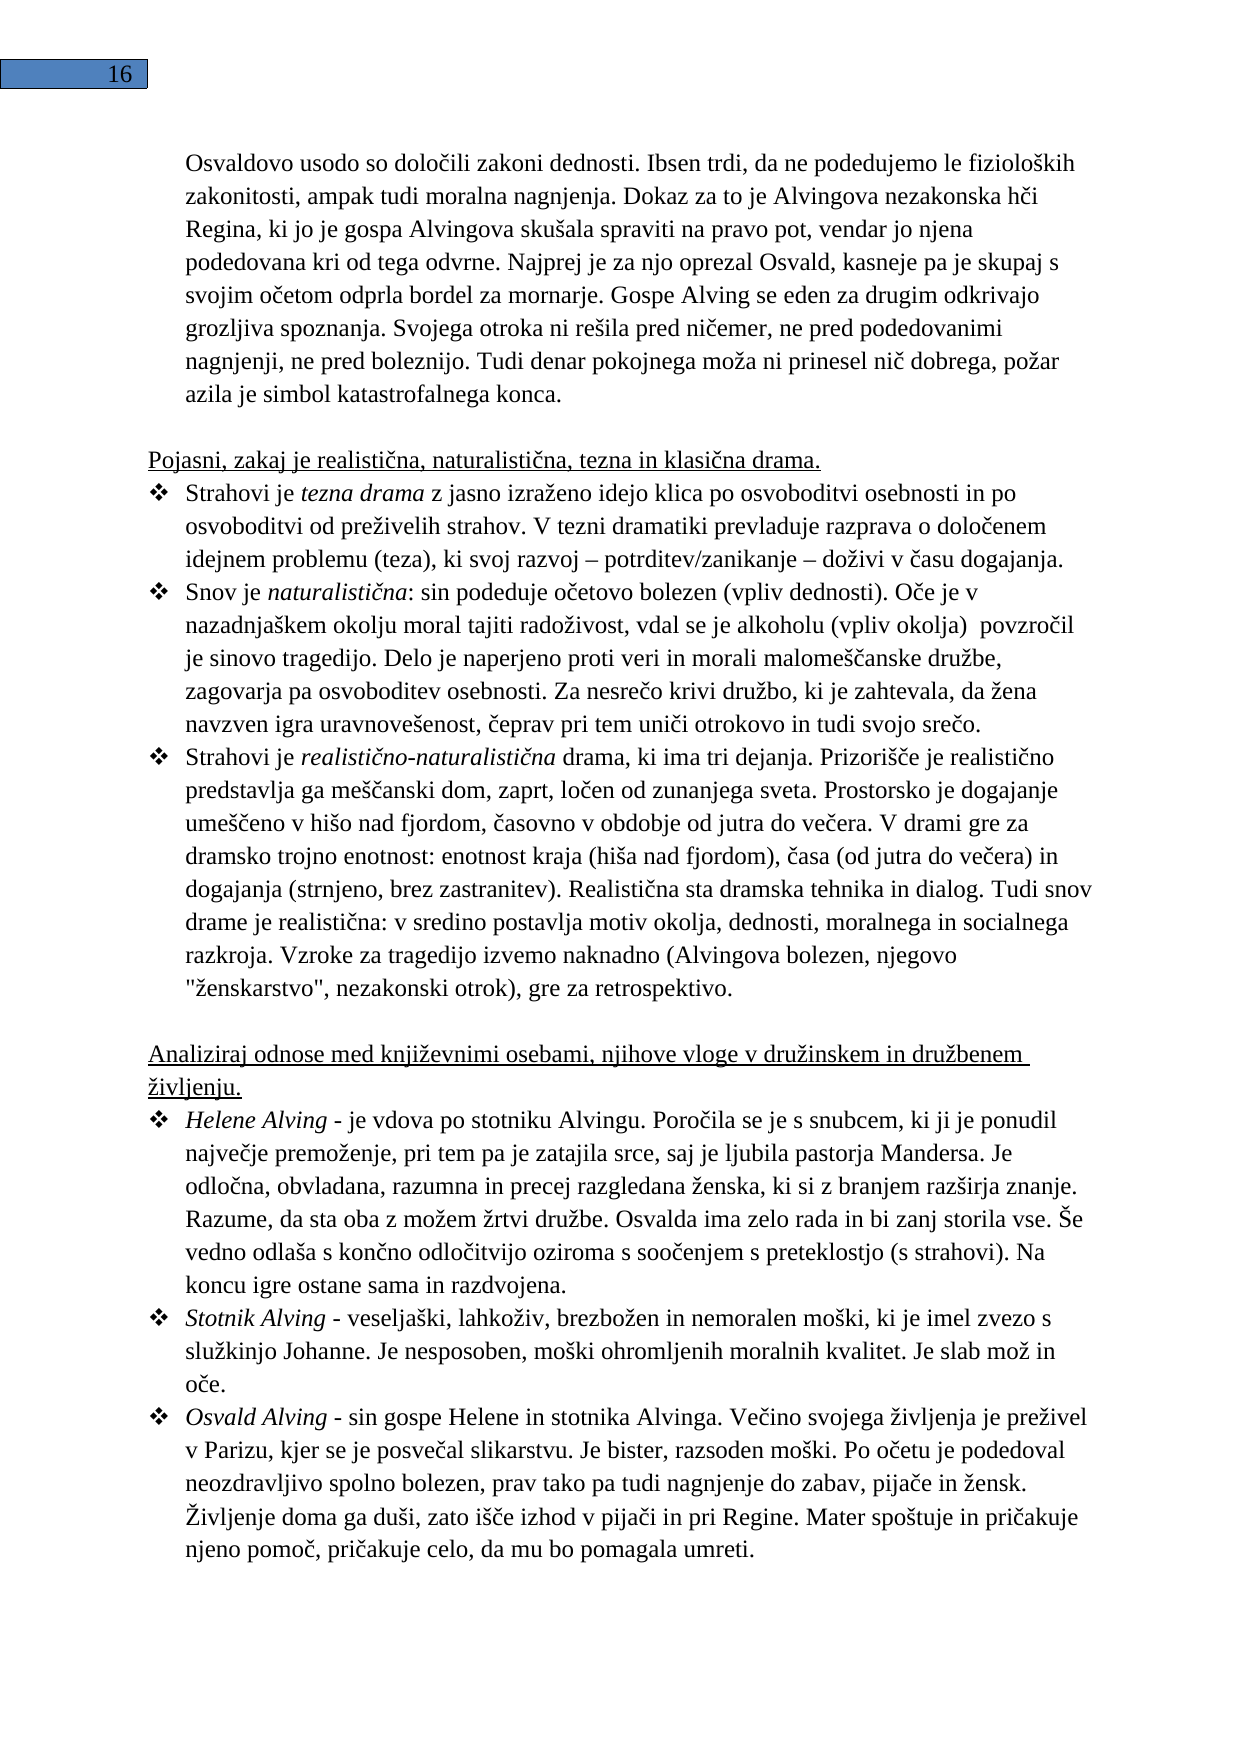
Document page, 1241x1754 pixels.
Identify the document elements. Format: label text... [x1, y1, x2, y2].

list Snov je naturalistična: sin podeduje očetovo bolezen (vpliv dednosti). Oče je v nazadnjaškem okolju moral tajiti radoživost, vdal se je alkoholu (vpliv okolja) povzročil je sinovo tragedijo. Delo je naperjeno proti veri in morali malomeščanske družbe, zagovarja pa osvoboditev osebnosti. Za nesrečo krivi družbo, ki je zahtevala, da žena navzven igra uravnovešenost, čeprav pri tem uniči otrokovo in tudi svojo srečo. [148, 577, 1092, 738]
list Strahovi je tezna drama z jasno izraženo idejo klica po osvoboditvi osebnosti in po osvoboditvi od preživelih strahov. V tezni dramatiki prevladuje razprava o določenem idejnem problemu (teza), ki svoj razvoj – potrditev/zanikanje – doživi v času dogajanja. [148, 478, 1092, 573]
list Osvald Alving - sin gospe Helene in stotnika Alvinga. Večino svojega življenja je preživel v Parizu, kjer se je posvečal slikarstvu. Je bister, razsoden moški. Po očetu je podedoval neozdravljivo spolno bolezen, prav tako pa tudi nagnjenje do zabav, pijače in žensk. Življenje doma ga duši, zato išče izhod v pijači in pri Regine. Mater spoštuje in pričakuje njeno pomoč, pričakuje celo, da mu bo pomagala umreti. [148, 1402, 1092, 1563]
list Helene Alving - je vdova po stotniku Alvingu. Poročila se je s snubcem, ki ji je ponudil največje premoženje, pri tem pa je zatajila srce, saj je ljubila pastorja Mandersa. Je odločna, obvladana, razumna in precej razgledana ženska, ki si z branjem razširja znanje. Razume, da sta oba z možem žrtvi družbe. Osvalda ima zelo rada in bi zanj storila vse. Še vedno odlaša s končno odločitvijo oziroma s soočenjem s preteklostjo (s strahovi). Na koncu igre ostane sama in razdvojena. [148, 1105, 1092, 1299]
list Strahovi je realistično-naturalistična drama, ki ima tri dejanja. Prizorišče je realistično predstavlja ga meščanski dom, zaprt, ločen od zunanjega sveta. Prostorsko je dogajanje umeščeno v hišo nad fjordom, časovno v obdobje od jutra do večera. V drami gre za dramsko trojno enotnost: enotnost kraja (hiša nad fjordom), časa (od jutra do večera) in dogajanja (strnjeno, brez zastranitev). Realistična sta dramska tehnika in dialog. Tudi snov drame je realistična: v sredino postavlja motiv okolja, dednosti, moralnega in socialnega razkroja. Vzroke za tragedijo izvemo naknadno (Alvingova bolezen, njegovo "ženskarstvo", nezakonski otrok), gre za retrospektivo. [148, 742, 1092, 1002]
list Osvaldovo usodo so določili zakoni dednosti. Ibsen trdi, da ne podedujemo le fizioloških zakonitosti, ampak tudi moralna nagnjenja. Dokaz za to je Alvingova nezakonska hči Regina, ki jo je gospa Alvingova skušala spraviti na pravo pot, vendar jo njena podedovana kri od tega odvrne. Najprej je za njo oprezal Osvald, kasneje pa je skupaj s svojim očetom odprla bordel za mornarje. Gospe Alving se eden za drugim odkrivajo grozljiva spoznanja. Svojega otroka ni rešila pred ničemer, ne pred podedovanimi nagnjenji, ne pred boleznijo. Tudi denar pokojnega moža ni prinesel nič dobrega, požar azila je simbol katastrofalnega konca. [148, 148, 1092, 408]
text Pojasni, zakaj je realistična, naturalistična, tezna in klasična drama. [148, 445, 1092, 474]
list Stotnik Alving - veseljaški, lahkoživ, brezbožen in nemoralen moški, ki je imel zvezo s služkinjo Johanne. Je nesposoben, moški ohromljenih moralnih kvalitet. Je slab mož in oče. [148, 1303, 1092, 1398]
text Analiziraj odnose med književnimi osebami, njihove vloge v družinskem in družbenem življenju. [148, 1039, 1092, 1101]
